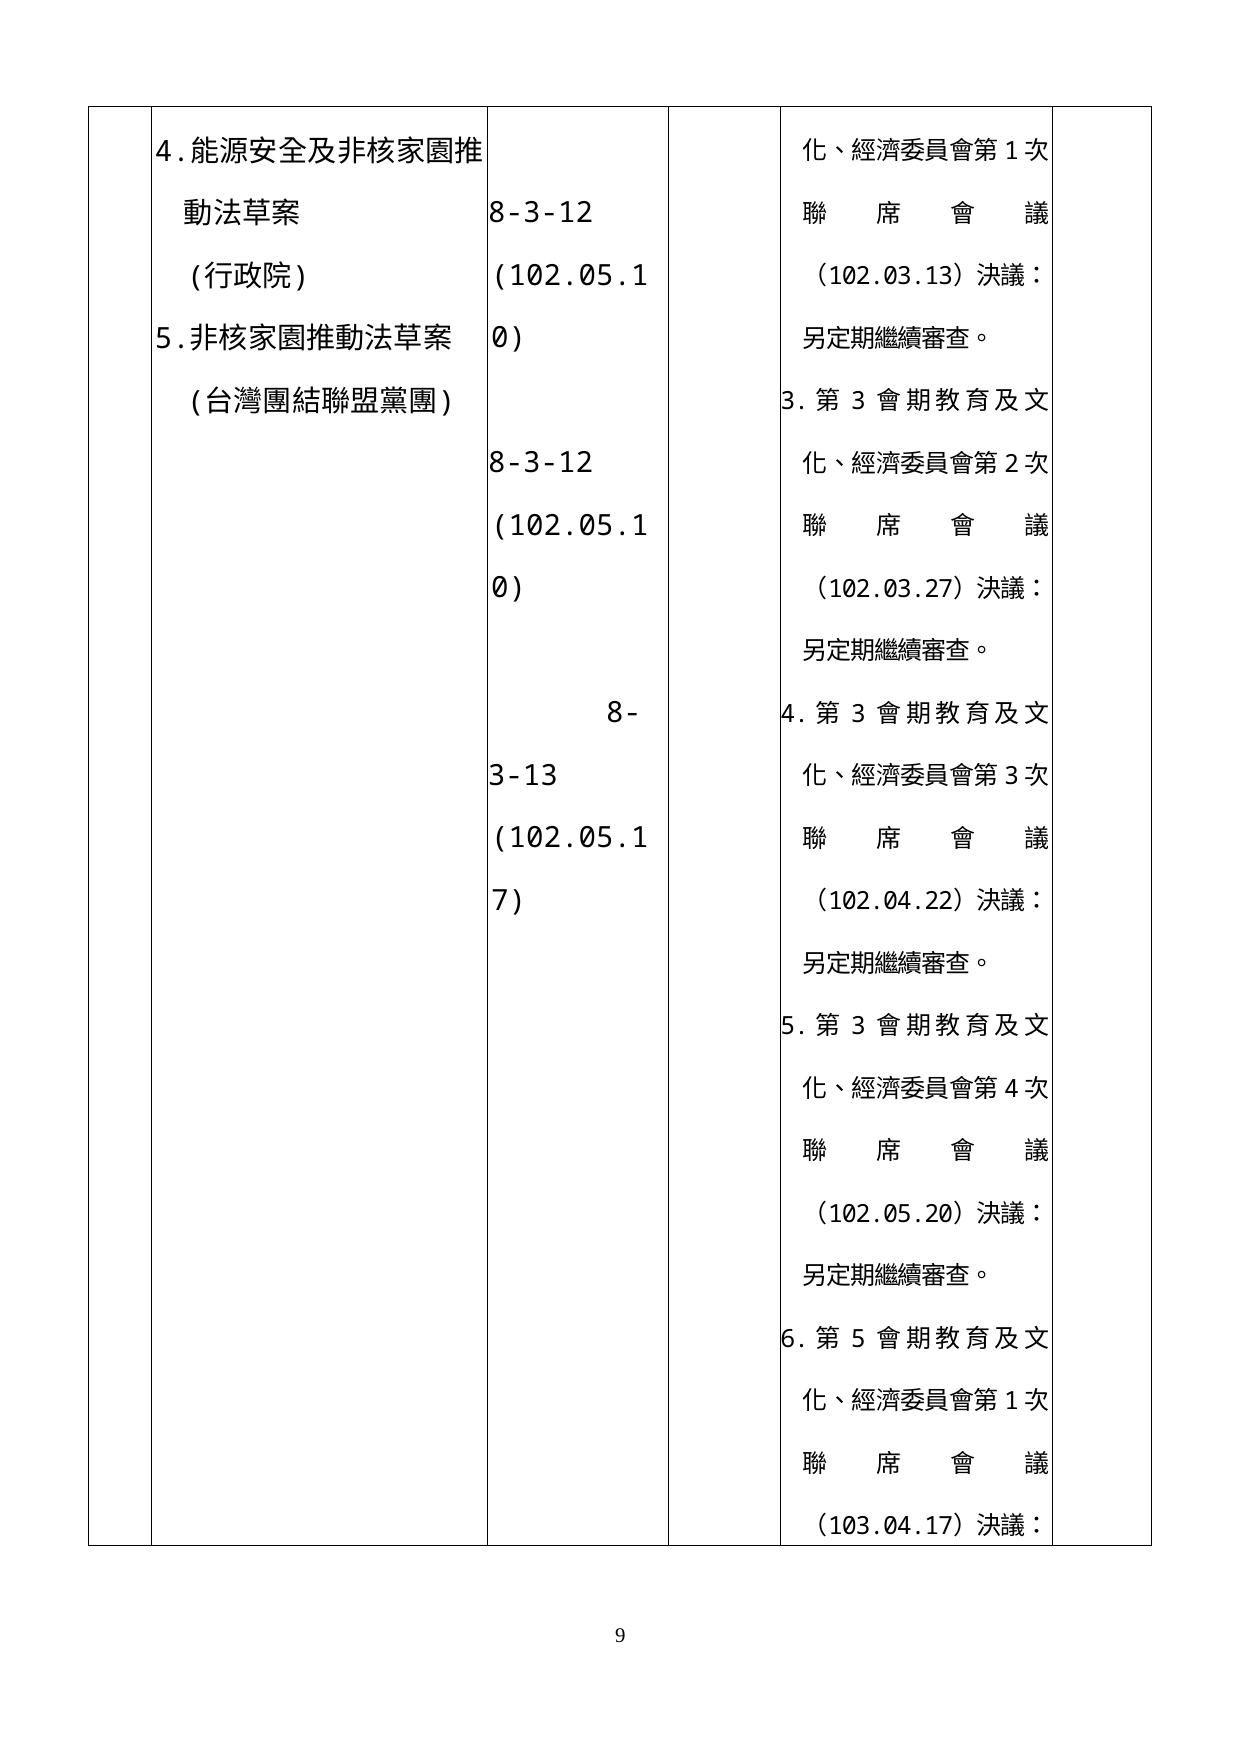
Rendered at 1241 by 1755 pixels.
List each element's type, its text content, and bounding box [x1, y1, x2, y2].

table_cell [1053, 107, 1151, 1544]
table_cell [669, 107, 780, 1544]
table_cell 8-3-12 (102.05.10) 8-3-12 (102.05.10) 8-3-13 (102.05.17) [488, 107, 668, 1544]
table_cell [89, 107, 151, 1544]
table_cell 化、經濟委員會第1次聯席會議（102.03.13）決議：另定期繼續審查。 3.第3會期教育及文化、經濟委員會第2次聯席會議（102.03.27）決議：另定期繼續審查。 4.第3會期教育及文化、經濟委員會第3次聯席會議（102.04.22）決議：另定期繼續審查。 5.第3會期教育及文化、經濟委員會第4次聯席會議（102.05.20）決議：另定期繼續審查。 6.第5會期教育及文化、經濟委員會第1次聯席會議（103.04.17）決議： [781, 107, 1052, 1544]
table_cell 4.能源安全及非核家園推動法草案 (行政院) 5.非核家園推動法草案 (台灣團結聯盟黨團) [152, 107, 487, 1544]
